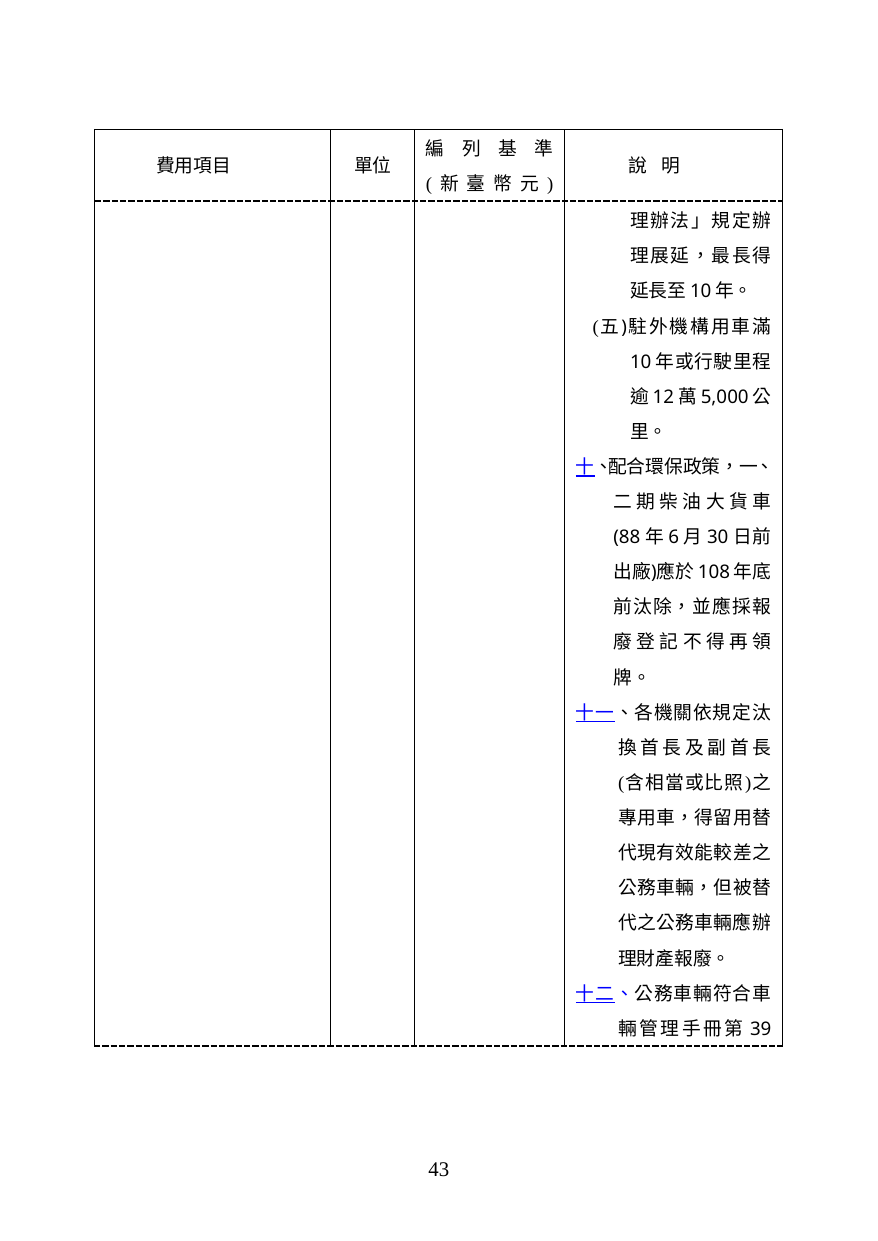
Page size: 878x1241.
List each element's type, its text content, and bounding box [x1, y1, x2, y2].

table_cell [95, 200, 330, 1044]
table_cell [331, 200, 414, 1044]
table_header 編列基準 (新臺幣元) [415, 130, 564, 200]
table_cell [415, 200, 564, 1044]
table_header 單位 [331, 130, 414, 200]
table_cell 理辦法」規定辦理展延，最長得延長至10年。 (五)駐外機構用車滿10年或行駛里程逾12萬5,000公里。 十、配合環保政策，一、二期柴油大貨車(88年6月30日前出廠)應於108年底前汰除，並應採報廢登記不得再領牌。 十一、各機關依規定汰換首長及副首長(含相當或比照)之專用車，得留用替代現有效能較差之公務車輛，但被替代之公務車輛應辦理財產報廢。 十二、公務車輛符合車輛管理手冊第39 [565, 200, 782, 1044]
table_header 說 明 [565, 130, 782, 200]
table_header 費用項目 [95, 130, 330, 200]
